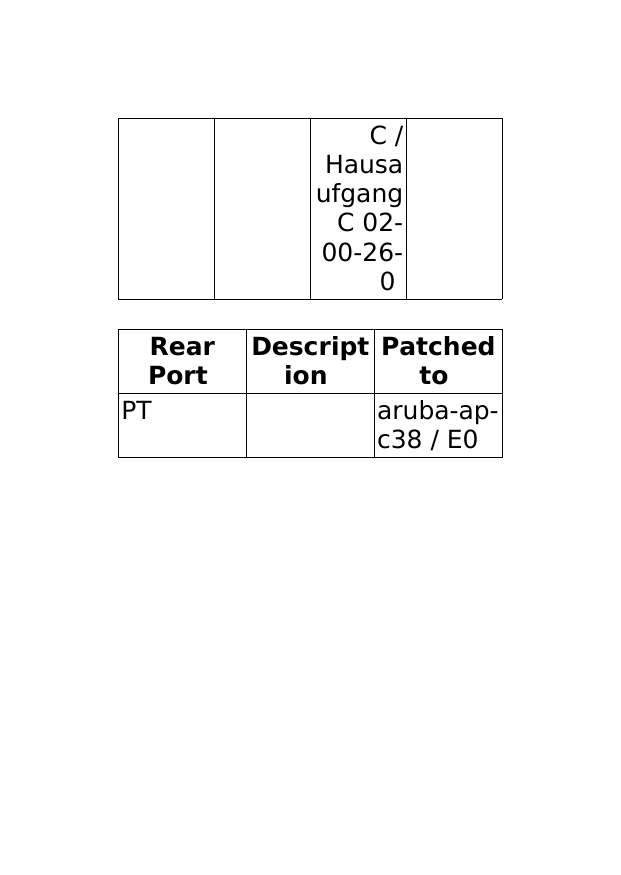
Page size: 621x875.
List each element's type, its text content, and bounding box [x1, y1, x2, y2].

table_cell [119, 119, 214, 299]
table_cell PT [119, 394, 246, 457]
table_cell [407, 119, 502, 299]
table_header Description [247, 330, 374, 393]
table_cell [215, 119, 310, 299]
table_header Patched to [375, 330, 502, 393]
table_cell [247, 394, 374, 457]
table_cell aruba-ap-c38 / E0 [375, 394, 502, 457]
table_header Rear Port [119, 330, 246, 393]
table_cell C / Hausaufgang C 02-00-26-0 [311, 119, 406, 299]
